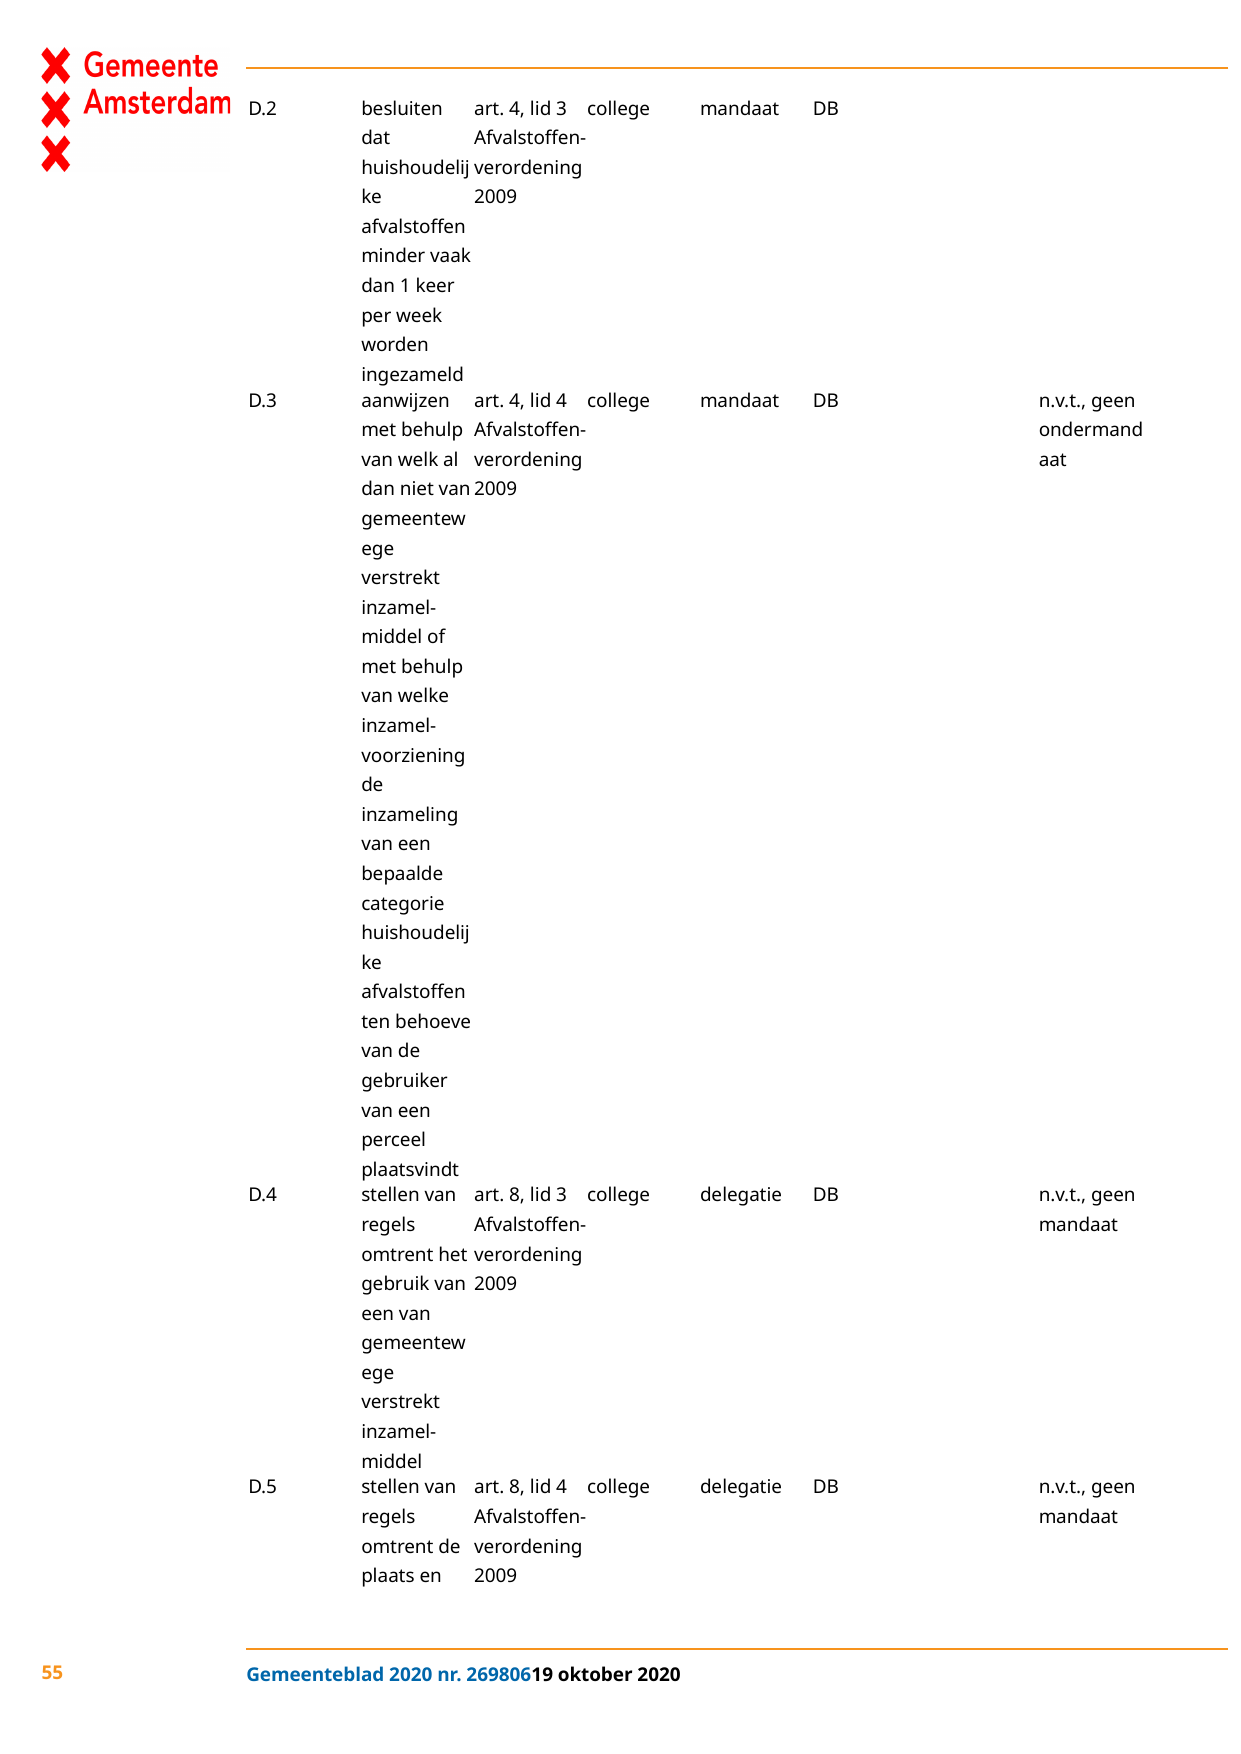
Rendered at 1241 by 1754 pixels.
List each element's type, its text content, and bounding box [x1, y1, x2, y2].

table_cell stellen van regels omtrent de plaats en [361, 1474, 474, 1588]
table_cell delegatie [700, 1182, 813, 1474]
table_cell college [587, 1474, 700, 1588]
table_cell college [587, 95, 700, 387]
table_cell D.3 [248, 387, 361, 1182]
table_cell mandaat [700, 387, 813, 1182]
table_cell n.v.t., geen ondermandaat [1039, 387, 1152, 1182]
table_cell DB [813, 1182, 926, 1474]
table_cell [926, 95, 1038, 387]
table_cell [1039, 95, 1152, 387]
table_cell college [587, 387, 700, 1182]
picture [41, 47, 231, 172]
table_cell stellen van regels omtrent het gebruik van een van gemeentewege verstrekt inzamel-middel [361, 1182, 474, 1474]
table_cell besluiten dat huishoudelijke afvalstoffen minder vaak dan 1 keer per week worden ingezameld [361, 95, 474, 387]
table_cell college [587, 1182, 700, 1474]
table_cell mandaat [700, 95, 813, 387]
table_cell aanwijzen met behulp van welk al dan niet van gemeentewege verstrekt inzamel-middel of met behulp van welke inzamel-voorziening de inzameling van een bepaalde categorie huishoudelijke afvalstoffen ten behoeve van de gebruiker van een perceel plaatsvindt [361, 387, 474, 1182]
table_cell art. 8, lid 4 Afvalstoffen-verordening 2009 [474, 1474, 587, 1588]
table_cell DB [813, 1474, 926, 1588]
table_cell art. 4, lid 3 Afvalstoffen-verordening 2009 [474, 95, 587, 387]
table_cell D.5 [248, 1474, 361, 1588]
table_cell n.v.t., geen mandaat [1039, 1182, 1152, 1474]
table_cell DB [813, 95, 926, 387]
table_cell D.4 [248, 1182, 361, 1474]
table_cell art. 4, lid 4 Afvalstoffen-verordening 2009 [474, 387, 587, 1182]
table_cell [926, 1182, 1038, 1474]
table_cell [926, 1474, 1038, 1588]
table_cell DB [813, 387, 926, 1182]
table_cell D.2 [248, 95, 361, 387]
table_cell n.v.t., geen mandaat [1039, 1474, 1152, 1588]
table_cell [926, 387, 1038, 1182]
table_cell delegatie [700, 1474, 813, 1588]
table_cell art. 8, lid 3 Afvalstoffen-verordening 2009 [474, 1182, 587, 1474]
